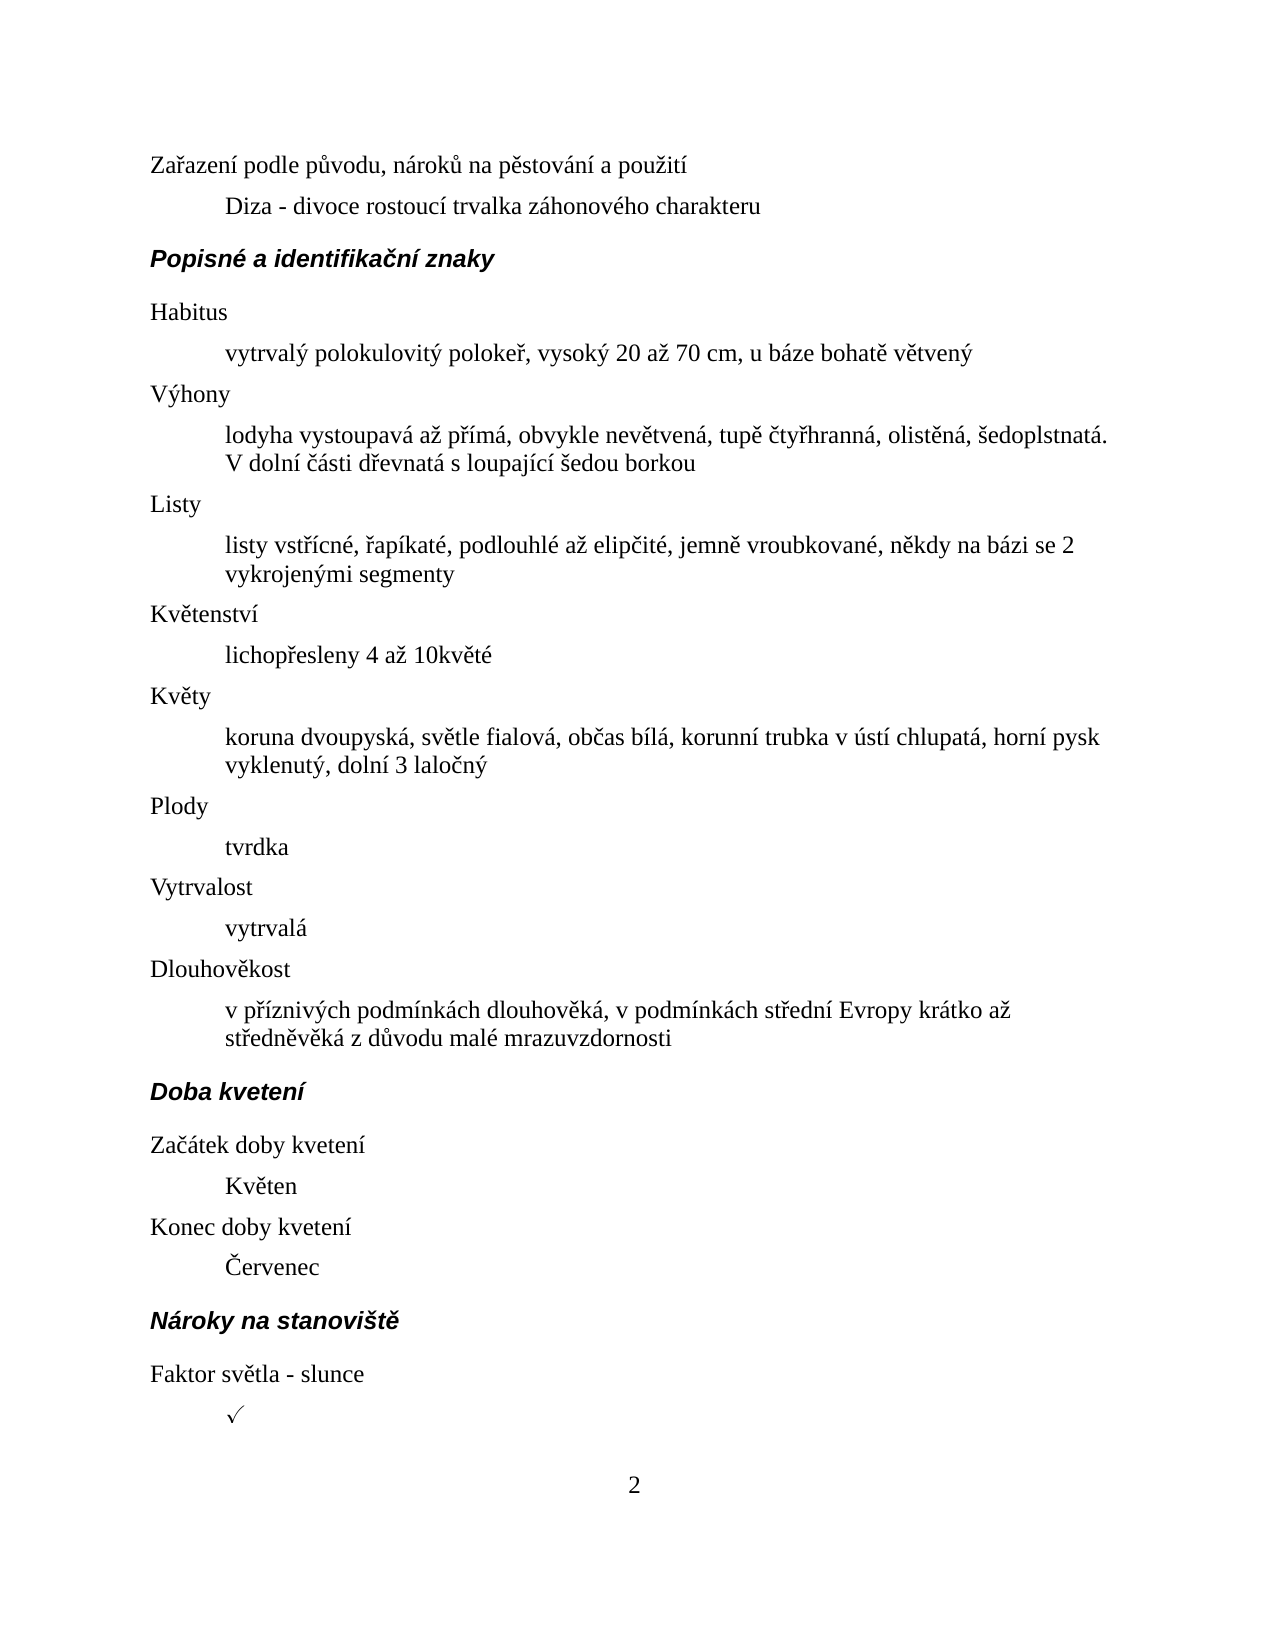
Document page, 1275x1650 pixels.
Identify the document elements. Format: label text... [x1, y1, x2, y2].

text Výhony [150, 379, 1125, 408]
text Vytrvalost [150, 872, 1125, 901]
subtitle Doba kvetení [150, 1077, 1125, 1106]
text vytrvalá [225, 913, 1125, 942]
text Květenství [150, 599, 1125, 628]
text Konec doby kvetení [150, 1212, 1125, 1240]
text ✓ [225, 1400, 1125, 1429]
text v příznivých podmínkách dlouhověká, v podmínkách střední Evropy krátko až středněvěká z důvodu malé mrazuvzdornosti [225, 995, 1125, 1052]
text Faktor světla - slunce [150, 1359, 1125, 1388]
text vytrvalý polokulovitý polokeř, vysoký 20 až 70 cm, u báze bohatě větvený [225, 338, 1125, 367]
text tvrdka [225, 832, 1125, 861]
text Listy [150, 489, 1125, 518]
subtitle Nároky na stanoviště [150, 1306, 1125, 1335]
text lichopřesleny 4 až 10květé [225, 640, 1125, 669]
text Habitus [150, 297, 1125, 326]
text listy vstřícné, řapíkaté, podlouhlé až elipčité, jemně vroubkované, někdy na bázi se 2 vykrojenými segmenty [225, 530, 1125, 587]
text lodyha vystoupavá až přímá, obvykle nevětvená, tupě čtyřhranná, olistěná, šedoplstnatá. V dolní části dřevnatá s loupající šedou borkou [225, 420, 1125, 477]
text Diza - divoce rostoucí trvalka záhonového charakteru [225, 191, 1125, 219]
subtitle Popisné a identifikační znaky [150, 244, 1125, 273]
text Začátek doby kvetení [150, 1130, 1125, 1159]
text Květy [150, 681, 1125, 709]
text Plody [150, 791, 1125, 820]
text Červenec [225, 1252, 1125, 1281]
text koruna dvoupyská, světle fialová, občas bílá, korunní trubka v ústí chlupatá, horní pysk vyklenutý, dolní 3 laločný [225, 722, 1125, 779]
text Dlouhověkost [150, 954, 1125, 983]
text Květen [225, 1171, 1125, 1200]
text Zařazení podle původu, nároků na pěstování a použití [150, 150, 1125, 179]
